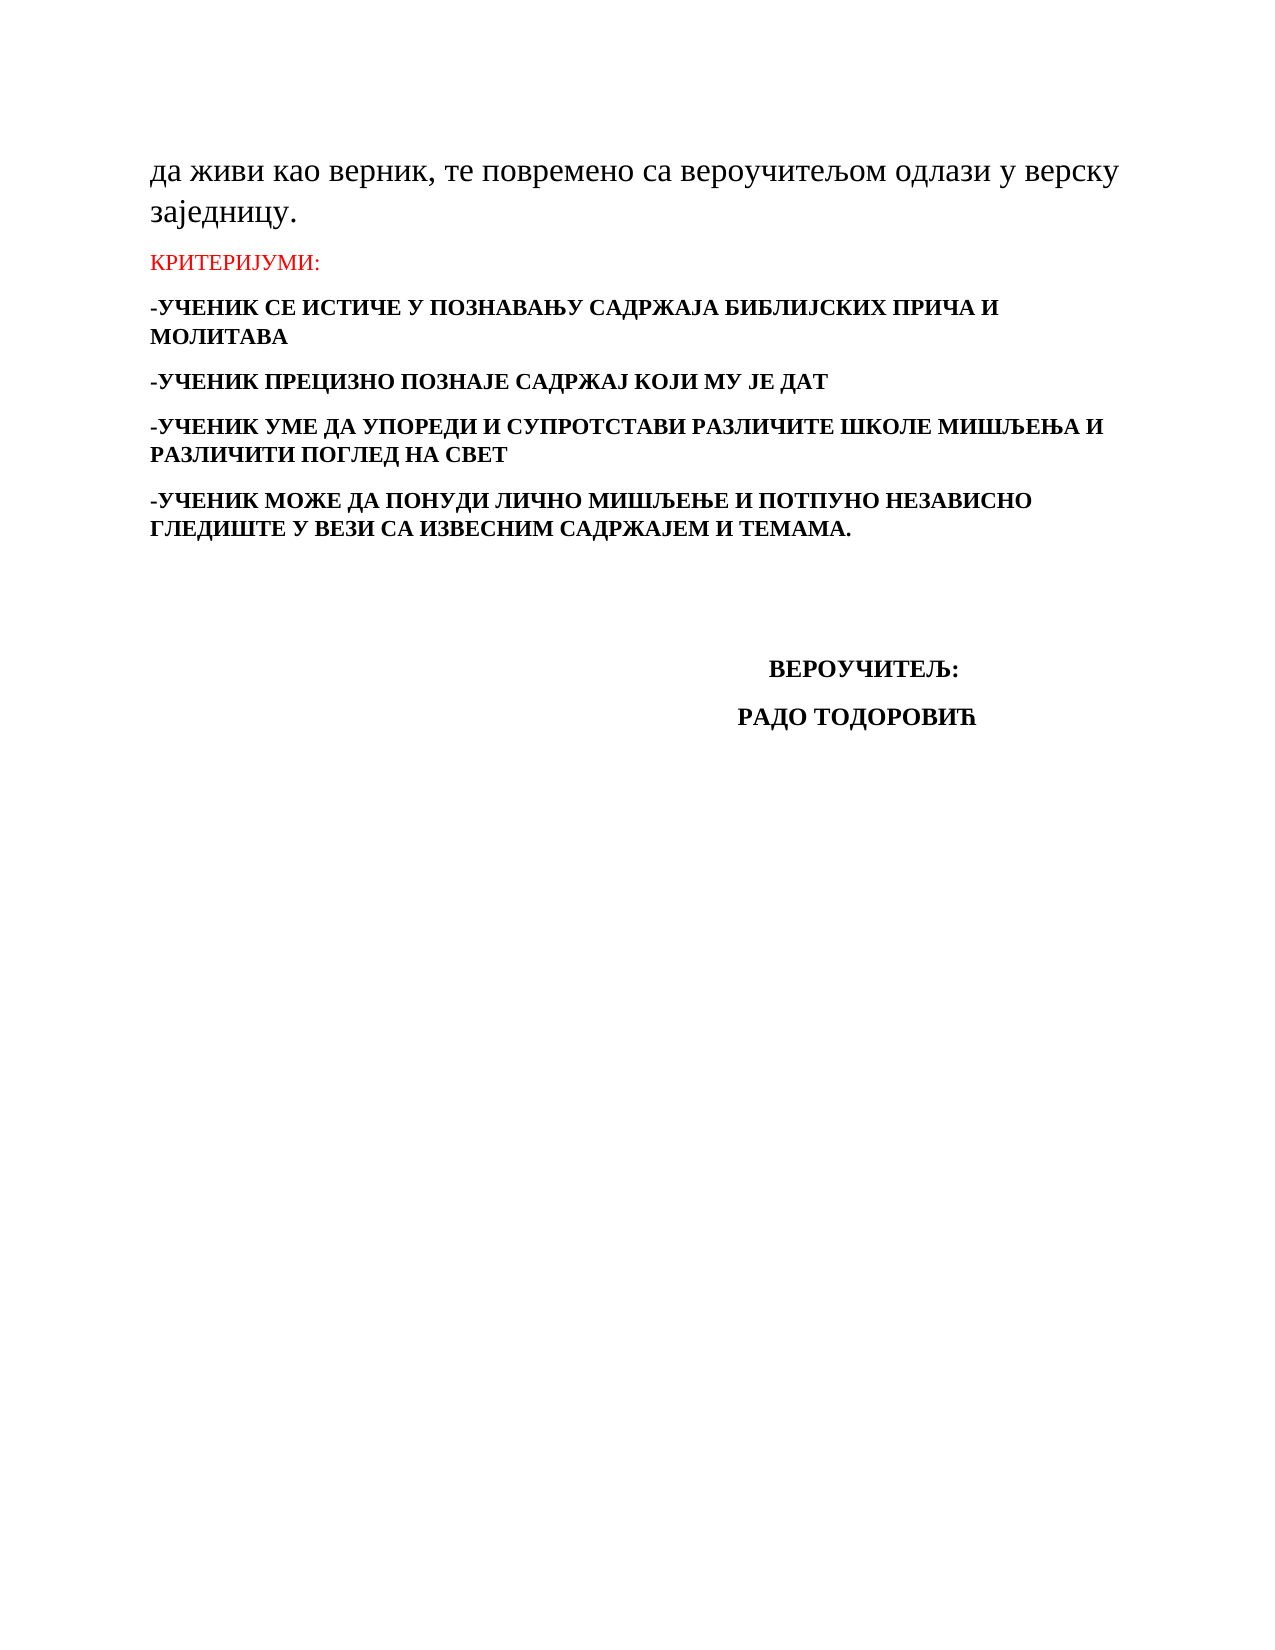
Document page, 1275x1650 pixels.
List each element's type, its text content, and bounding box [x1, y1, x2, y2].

text -УЧЕНИК МОЖЕ ДА ПОНУДИ ЛИЧНО МИШЉЕЊЕ И ПОТПУНО НЕЗАВИСНО ГЛЕДИШТЕ У ВЕЗИ СА ИЗВЕСНИМ САДРЖАЈЕМ И ТЕМАМА. [150, 487, 1125, 541]
text -УЧЕНИК СЕ ИСТИЧЕ У ПОЗНАВАЊУ САДРЖАЈА БИБЛИЈСКИХ ПРИЧА И МОЛИТАВА [150, 294, 1125, 349]
text да живи као верник, те повремено са вероучитељом одлази у верску заједницу. [150, 150, 1125, 230]
text ВЕРОУЧИТЕЉ: [150, 654, 1125, 683]
text РАДО ТОДОРОВИЋ [150, 702, 1125, 730]
text -УЧЕНИК ПРЕЦИЗНО ПОЗНАЈЕ САДРЖАЈ КОЈИ МУ ЈЕ ДАТ [150, 368, 1125, 394]
text -УЧЕНИК УМЕ ДА УПОРЕДИ И СУПРОТСТАВИ РАЗЛИЧИТЕ ШКОЛЕ МИШЉЕЊА И РАЗЛИЧИТИ ПОГЛЕД НА СВЕТ [150, 413, 1125, 468]
text КРИТЕРИЈУМИ: [150, 249, 1125, 276]
